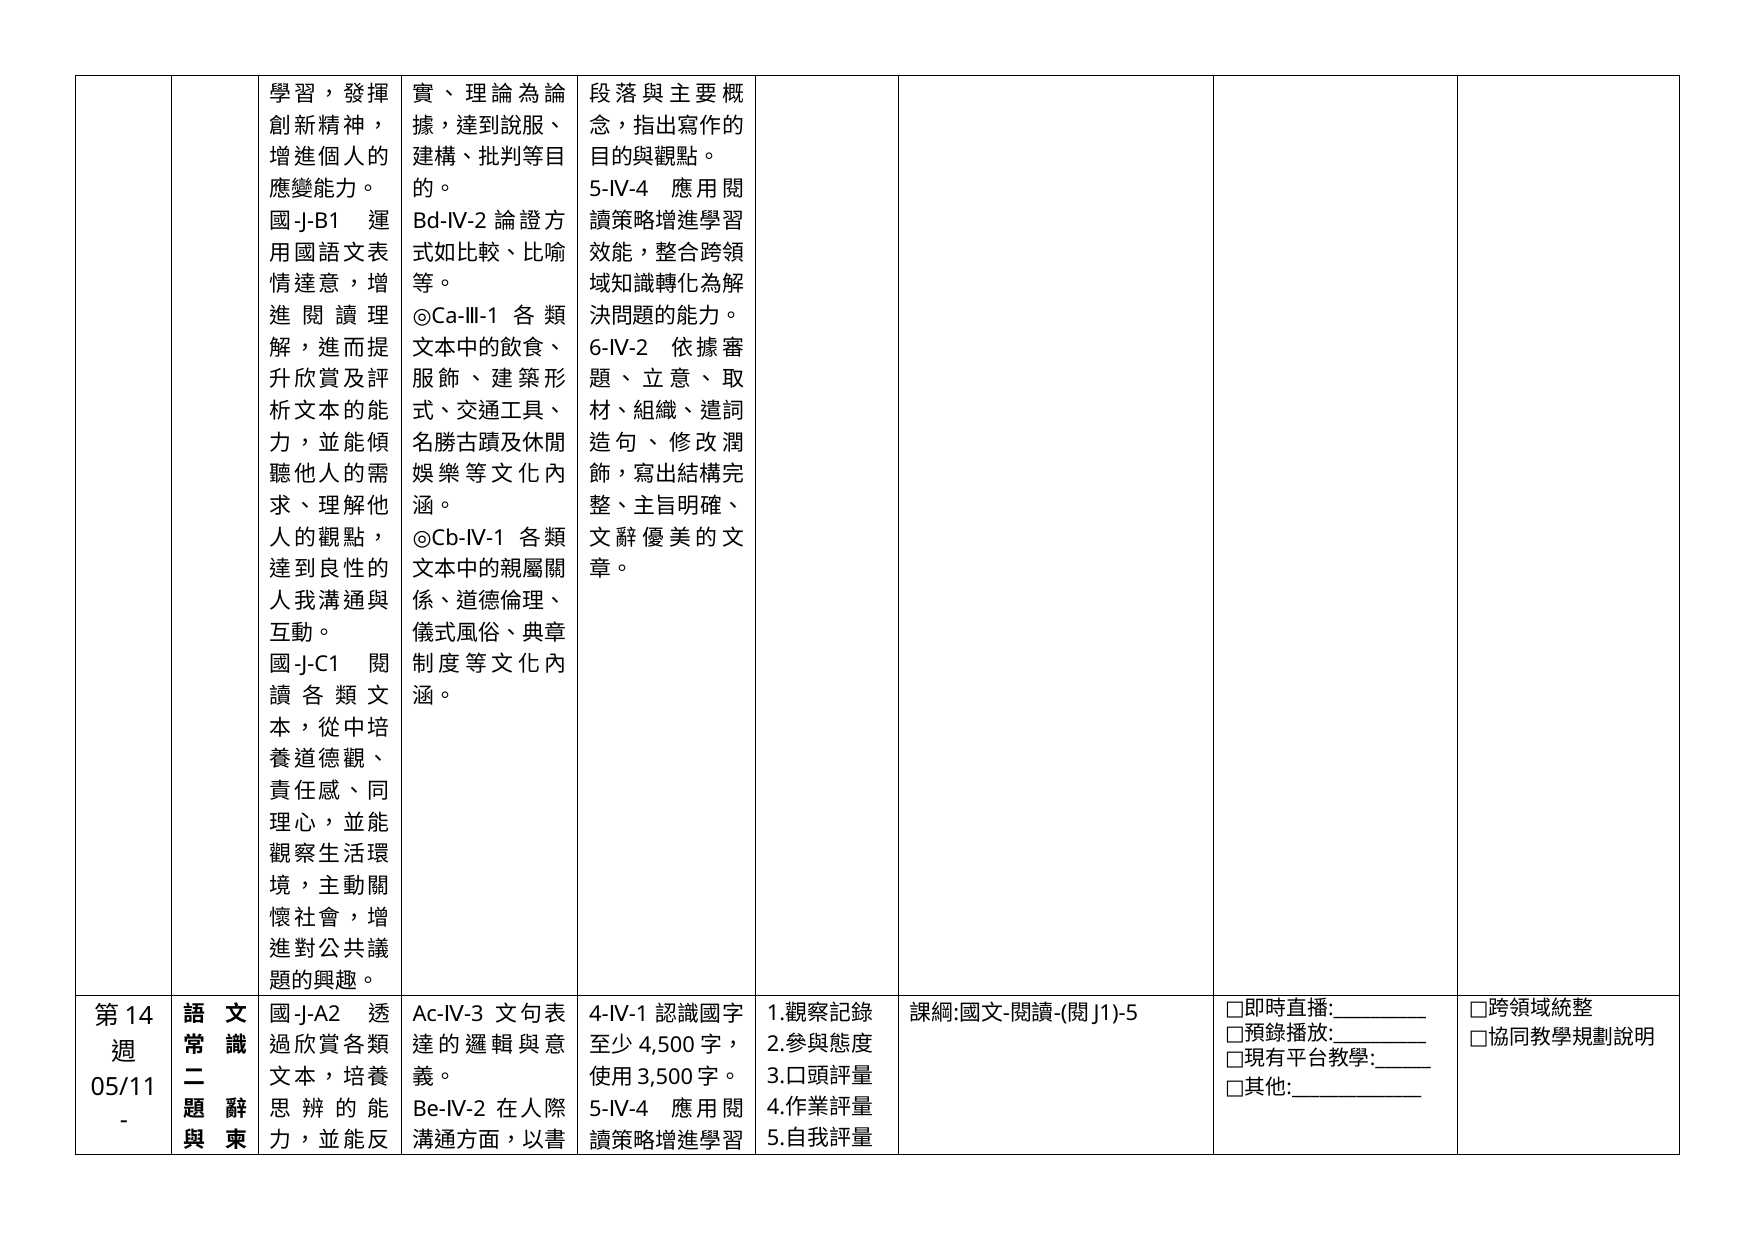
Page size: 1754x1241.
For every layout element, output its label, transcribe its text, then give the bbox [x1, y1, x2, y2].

table_cell 段落與主要概念，指出寫作的目的與觀點。 5-Ⅳ-4 應用閱讀策略增進學習效能，整合跨領域知識轉化為解決問題的能力。 6-Ⅳ-2 依據審題、立意、取材、組織、遣詞造句、修改潤飾，寫出結構完整、主旨明確、文辭優美的文章。 [578, 76, 755, 994]
table_cell Ac-Ⅳ-3 文句表達的邏輯與意義。 Be-Ⅳ-2 在人際溝通方面，以書 [402, 996, 577, 1154]
table_cell 1.觀察記錄 2.參與態度 3.口頭評量 4.作業評量 5.自我評量 [756, 996, 898, 1154]
table_cell 實、理論為論據，達到說服、建構、批判等目的。 Bd-Ⅳ-2論證方式如比較、比喻等。 ◎Ca-Ⅲ-1各類文本中的飲食、服飾、建築形式、交通工具、名勝古蹟及休閒娛樂等文化內涵。 ◎Cb-Ⅳ-1 各類文本中的親屬關係、道德倫理、儀式風俗、典章制度等文化內涵。 [402, 76, 577, 994]
table_cell [172, 76, 258, 994]
table_cell 語文常識二 題辭與柬 [172, 996, 258, 1154]
table_cell 4-Ⅳ-1 認識國字至少4,500字，使用3,500字。 5-Ⅳ-4 應用閱讀策略增進學習 [578, 996, 755, 1154]
table_cell 學習，發揮創新精神，增進個人的應變能力。 國-J-B1 運用國語文表情達意，增進閱讀理解，進而提升欣賞及評析文本的能力，並能傾聽他人的需求、理解他人的觀點，達到良性的人我溝通與互動。 國-J-C1 閱讀各類文本，從中培養道德觀、責任感、同理心，並能觀察生活環境，主動關懷社會，增進對公共議題的興趣。 [259, 76, 401, 994]
table_cell [899, 76, 1213, 994]
table_cell [1458, 76, 1679, 994]
table_cell □即時直播:__________ □預錄播放:__________ □現有平台教學:______ □其他:______________ [1214, 996, 1457, 1154]
table_cell [1214, 76, 1457, 994]
table_cell 課綱:國文-閱讀-(閱J1)-5 [899, 996, 1213, 1154]
table_cell 第14週 05/11- [76, 996, 171, 1154]
table_cell [76, 76, 171, 994]
table_cell 國-J-A2 透過欣賞各類文本，培養思辨的能力，並能反 [259, 996, 401, 1154]
table_cell □跨領域統整 □協同教學規劃說明 [1458, 996, 1679, 1154]
table_cell [756, 76, 898, 994]
